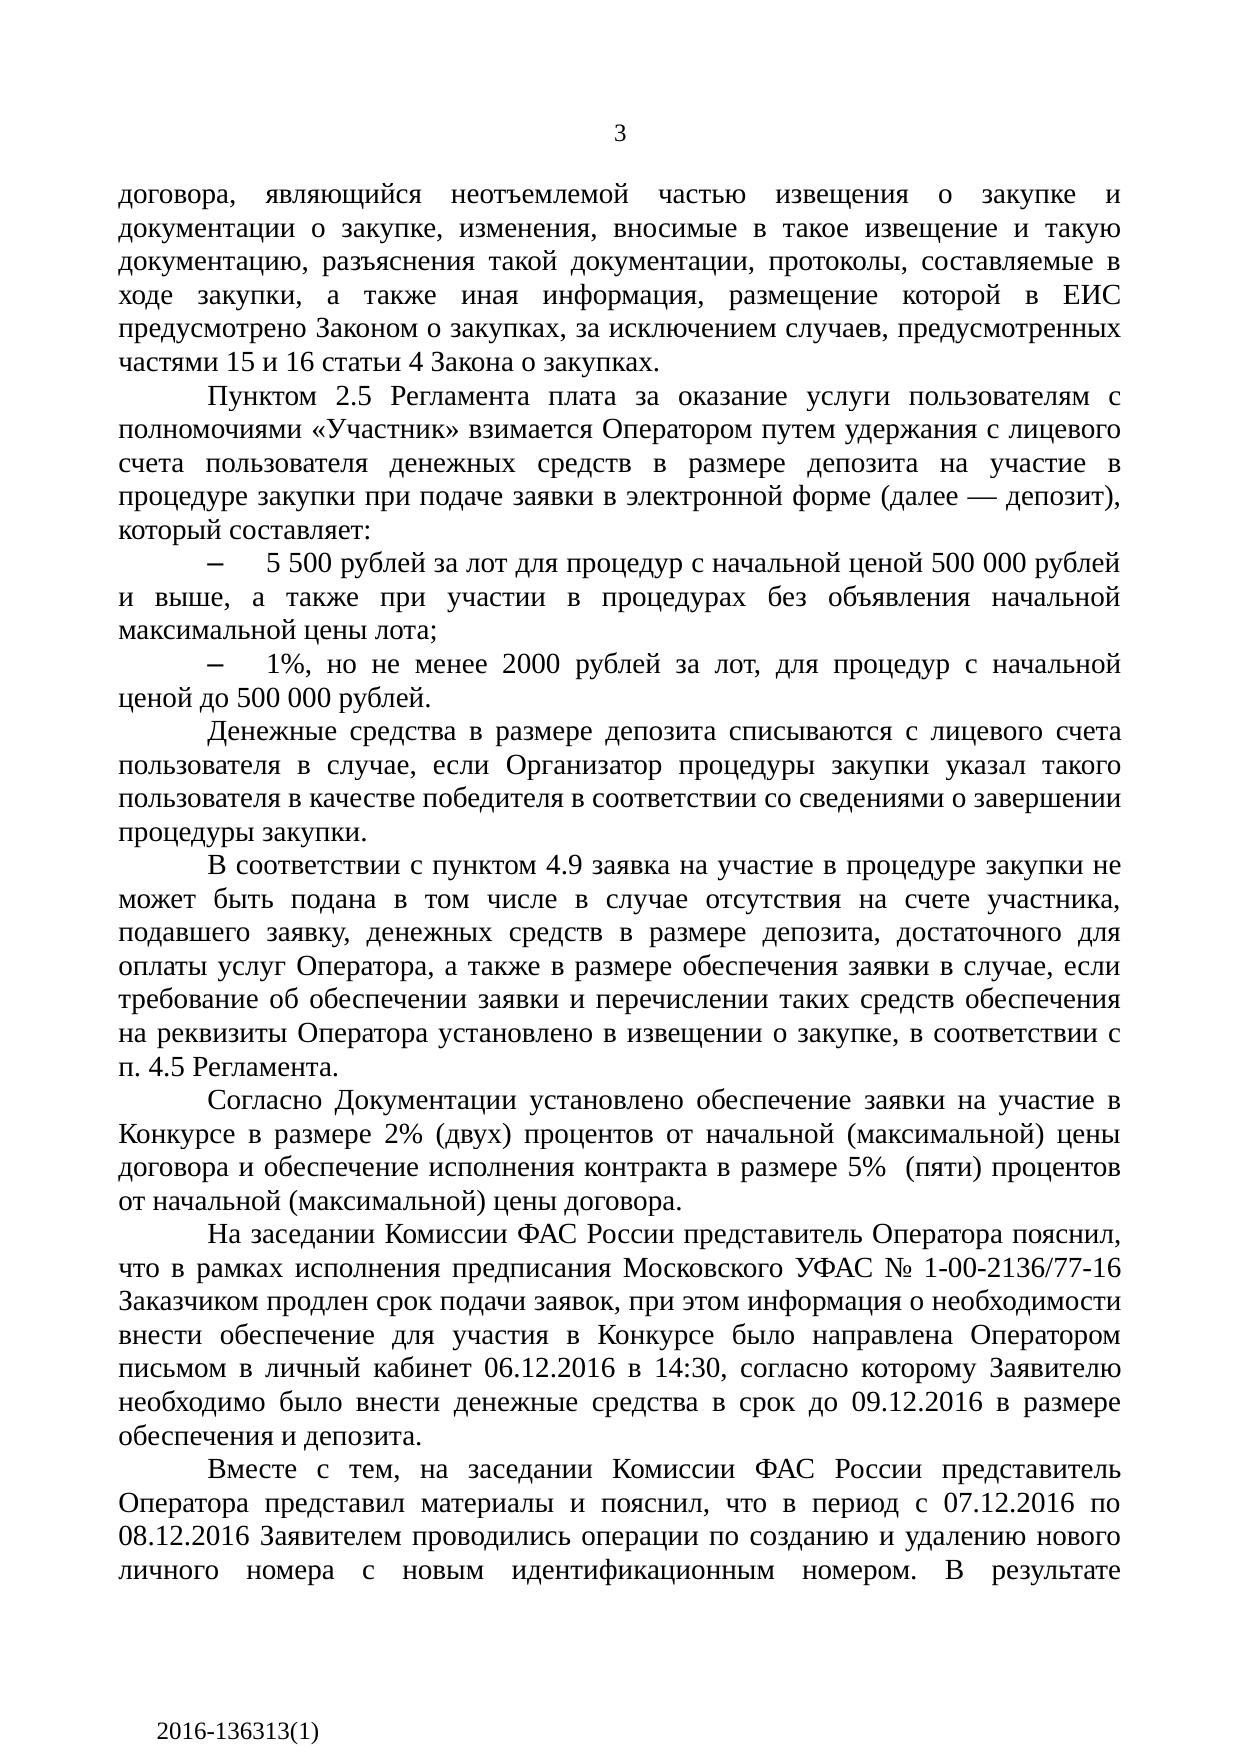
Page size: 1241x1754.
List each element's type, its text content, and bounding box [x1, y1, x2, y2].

text Пунктом 2.5 Регламента плата за оказание услуги пользователям с полномочиями «Участник» взимается Оператором путем удержания с лицевого счета пользователя денежных средств в размере депозита на участие в процедуре закупки при подаче заявки в электронной форме (далее — депозит), который составляет: [118, 378, 1122, 545]
list договора, являющийся неотъемлемой частью извещения о закупке и документации о закупке, изменения, вносимые в такое извещение и такую документацию, разъяснения такой документации, протоколы, составляемые в ходе закупки, а также иная информация, размещение которой в ЕИС предусмотрено Законом о закупках, за исключением случаев, предусмотренных частями 15 и 16 статьи 4 Закона о закупках. [118, 176, 1122, 378]
text На заседании Комиссии ФАС России представитель Оператора пояснил, что в рамках исполнения предписания Московского УФАС № 1-00-2136/77-16 Заказчиком продлен срок подачи заявок, при этом информация о необходимости внести обеспечение для участия в Конкурсе было направлена Оператором письмом в личный кабинет 06.12.2016 в 14:30, согласно которому Заявителю необходимо было внести денежные средства в срок до 09.12.2016 в размере обеспечения и депозита. [118, 1216, 1122, 1451]
list 1%, но не менее 2000 рублей за лот, для процедур с начальной ценой до 500 000 рублей. [118, 646, 1122, 713]
text Денежные средства в размере депозита списываются с лицевого счета пользователя в случае, если Организатор процедуры закупки указал такого пользователя в качестве победителя в соответствии со сведениями о завершении процедуры закупки. [118, 713, 1122, 847]
text Согласно Документации установлено обеспечение заявки на участие в Конкурсе в размере 2% (двух) процентов от начальной (максимальной) цены договора и обеспечение исполнения контракта в размере 5% (пяти) процентов от начальной (максимальной) цены договора. [118, 1082, 1122, 1216]
text В соответствии с пунктом 4.9 заявка на участие в процедуре закупки не может быть подана в том числе в случае отсутствия на счете участника, подавшего заявку, денежных средств в размере депозита, достаточного для оплаты услуг Оператора, а также в размере обеспечения заявки в случае, если требование об обеспечении заявки и перечислении таких средств обеспечения на реквизиты Оператора установлено в извещении о закупке, в соответствии с п. 4.5 Регламента. [118, 847, 1122, 1082]
list 5 500 рублей за лот для процедур с начальной ценой 500 000 рублей и выше, а также при участии в процедурах без объявления начальной максимальной цены лота; [118, 545, 1122, 646]
text Вместе с тем, на заседании Комиссии ФАС России представитель Оператора представил материалы и пояснил, что в период с 07.12.2016 по 08.12.2016 Заявителем проводились операции по созданию и удалению нового личного номера с новым идентификационным номером. В результате [118, 1451, 1122, 1585]
